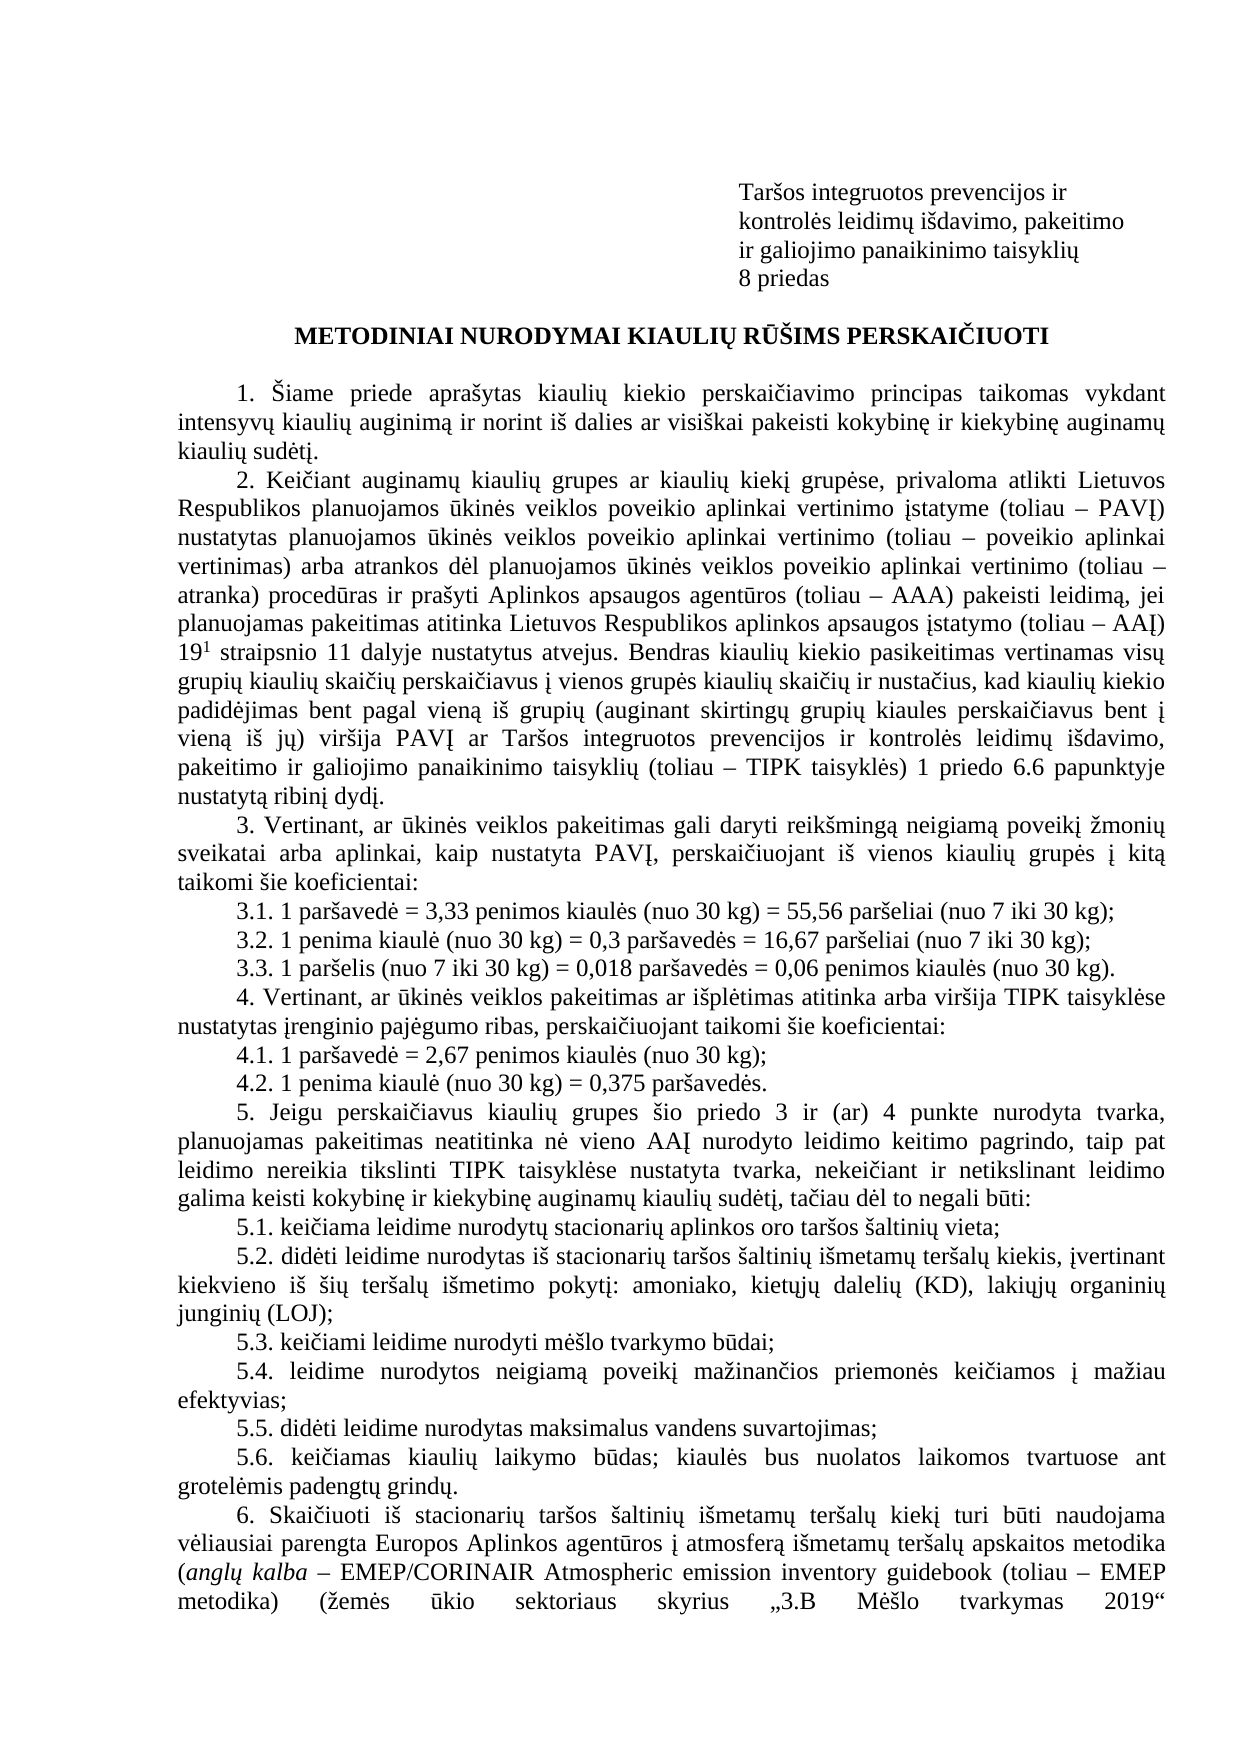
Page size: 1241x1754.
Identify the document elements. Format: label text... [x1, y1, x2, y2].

text 4.2. 1 penima kiaulė (nuo 30 kg) = 0,375 paršavedės. [177, 1068, 1166, 1097]
text 5. Jeigu perskaičiavus kiaulių grupes šio priedo 3 ir (ar) 4 punkte nurodyta tvarka, planuojamas pakeitimas neatitinka nė vieno AAĮ nurodyto leidimo keitimo pagrindo, taip pat leidimo nereikia tikslinti TIPK taisyklėse nustatyta tvarka, nekeičiant ir netikslinant leidimo galima keisti kokybinę ir kiekybinę auginamų kiaulių sudėtį, tačiau dėl to negali būti: [177, 1097, 1166, 1212]
text 3.1. 1 paršavedė = 3,33 penimos kiaulės (nuo 30 kg) = 55,56 paršeliai (nuo 7 iki 30 kg); [177, 896, 1166, 925]
text 8 priedas [177, 263, 1166, 292]
text 2. Keičiant auginamų kiaulių grupes ar kiaulių kiekį grupėse, privaloma atlikti Lietuvos Respublikos planuojamos ūkinės veiklos poveikio aplinkai vertinimo įstatyme (toliau – PAVĮ) nustatytas planuojamos ūkinės veiklos poveikio aplinkai vertinimo (toliau – poveikio aplinkai vertinimas) arba atrankos dėl planuojamos ūkinės veiklos poveikio aplinkai vertinimo (toliau – atranka) procedūras ir prašyti Aplinkos apsaugos agentūros (toliau – AAA) pakeisti leidimą, jei planuojamas pakeitimas atitinka Lietuvos Respublikos aplinkos apsaugos įstatymo (toliau – AAĮ) 191 straipsnio 11 dalyje nustatytus atvejus. Bendras kiaulių kiekio pasikeitimas vertinamas visų grupių kiaulių skaičių perskaičiavus į vienos grupės kiaulių skaičių ir nustačius, kad kiaulių kiekio padidėjimas bent pagal vieną iš grupių (auginant skirtingų grupių kiaules perskaičiavus bent į vieną iš jų) viršija PAVĮ ar Taršos integruotos prevencijos ir kontrolės leidimų išdavimo, pakeitimo ir galiojimo panaikinimo taisyklių (toliau – TIPK taisyklės) 1 priedo 6.6 papunktyje nustatytą ribinį dydį. [177, 465, 1166, 810]
text ir galiojimo panaikinimo taisyklių [177, 235, 1166, 263]
text Taršos integruotos prevencijos ir [177, 177, 1166, 206]
text 3.3. 1 paršelis (nuo 7 iki 30 kg) = 0,018 paršavedės = 0,06 penimos kiaulės (nuo 30 kg). [177, 953, 1166, 982]
text 1. Šiame priede aprašytas kiaulių kiekio perskaičiavimo principas taikomas vykdant intensyvų kiaulių auginimą ir norint iš dalies ar visiškai pakeisti kokybinę ir kiekybinę auginamų kiaulių sudėtį. [177, 378, 1166, 465]
text 3. Vertinant, ar ūkinės veiklos pakeitimas gali daryti reikšmingą neigiamą poveikį žmonių sveikatai arba aplinkai, kaip nustatyta PAVĮ, perskaičiuojant iš vienos kiaulių grupės į kitą taikomi šie koeficientai: [177, 810, 1166, 896]
text 6. Skaičiuoti iš stacionarių taršos šaltinių išmetamų teršalų kiekį turi būti naudojama vėliausiai parengta Europos Aplinkos agentūros į atmosferą išmetamų teršalų apskaitos metodika (anglų kalba – EMEP/CORINAIR Atmospheric emission inventory guidebook (toliau – EMEP metodika) (žemės ūkio sektoriaus skyrius „3.B Mėšlo tvarkymas 2019“ [177, 1500, 1166, 1615]
text kontrolės leidimų išdavimo, pakeitimo [177, 206, 1166, 235]
text 3.2. 1 penima kiaulė (nuo 30 kg) = 0,3 paršavedės = 16,67 paršeliai (nuo 7 iki 30 kg); [177, 925, 1166, 953]
text 5.2. didėti leidime nurodytas iš stacionarių taršos šaltinių išmetamų teršalų kiekis, įvertinant kiekvieno iš šių teršalų išmetimo pokytį: amoniako, kietųjų dalelių (KD), lakiųjų organinių junginių (LOJ); [177, 1241, 1166, 1327]
text METODINIAI NURODYMAI KIAULIŲ RŪŠIMS PERSKAIČIUOTI [177, 321, 1166, 350]
text 5.5. didėti leidime nurodytas maksimalus vandens suvartojimas; [177, 1413, 1166, 1442]
text 5.4. leidime nurodytos neigiamą poveikį mažinančios priemonės keičiamos į mažiau efektyvias; [177, 1356, 1166, 1413]
text 4. Vertinant, ar ūkinės veiklos pakeitimas ar išplėtimas atitinka arba viršija TIPK taisyklėse nustatytas įrenginio pajėgumo ribas, perskaičiuojant taikomi šie koeficientai: [177, 982, 1166, 1040]
text 4.1. 1 paršavedė = 2,67 penimos kiaulės (nuo 30 kg); [177, 1040, 1166, 1068]
text 5.6. keičiamas kiaulių laikymo būdas; kiaulės bus nuolatos laikomos tvartuose ant grotelėmis padengtų grindų. [177, 1442, 1166, 1500]
text 5.3. keičiami leidime nurodyti mėšlo tvarkymo būdai; [177, 1327, 1166, 1356]
text 5.1. keičiama leidime nurodytų stacionarių aplinkos oro taršos šaltinių vieta; [177, 1212, 1166, 1241]
